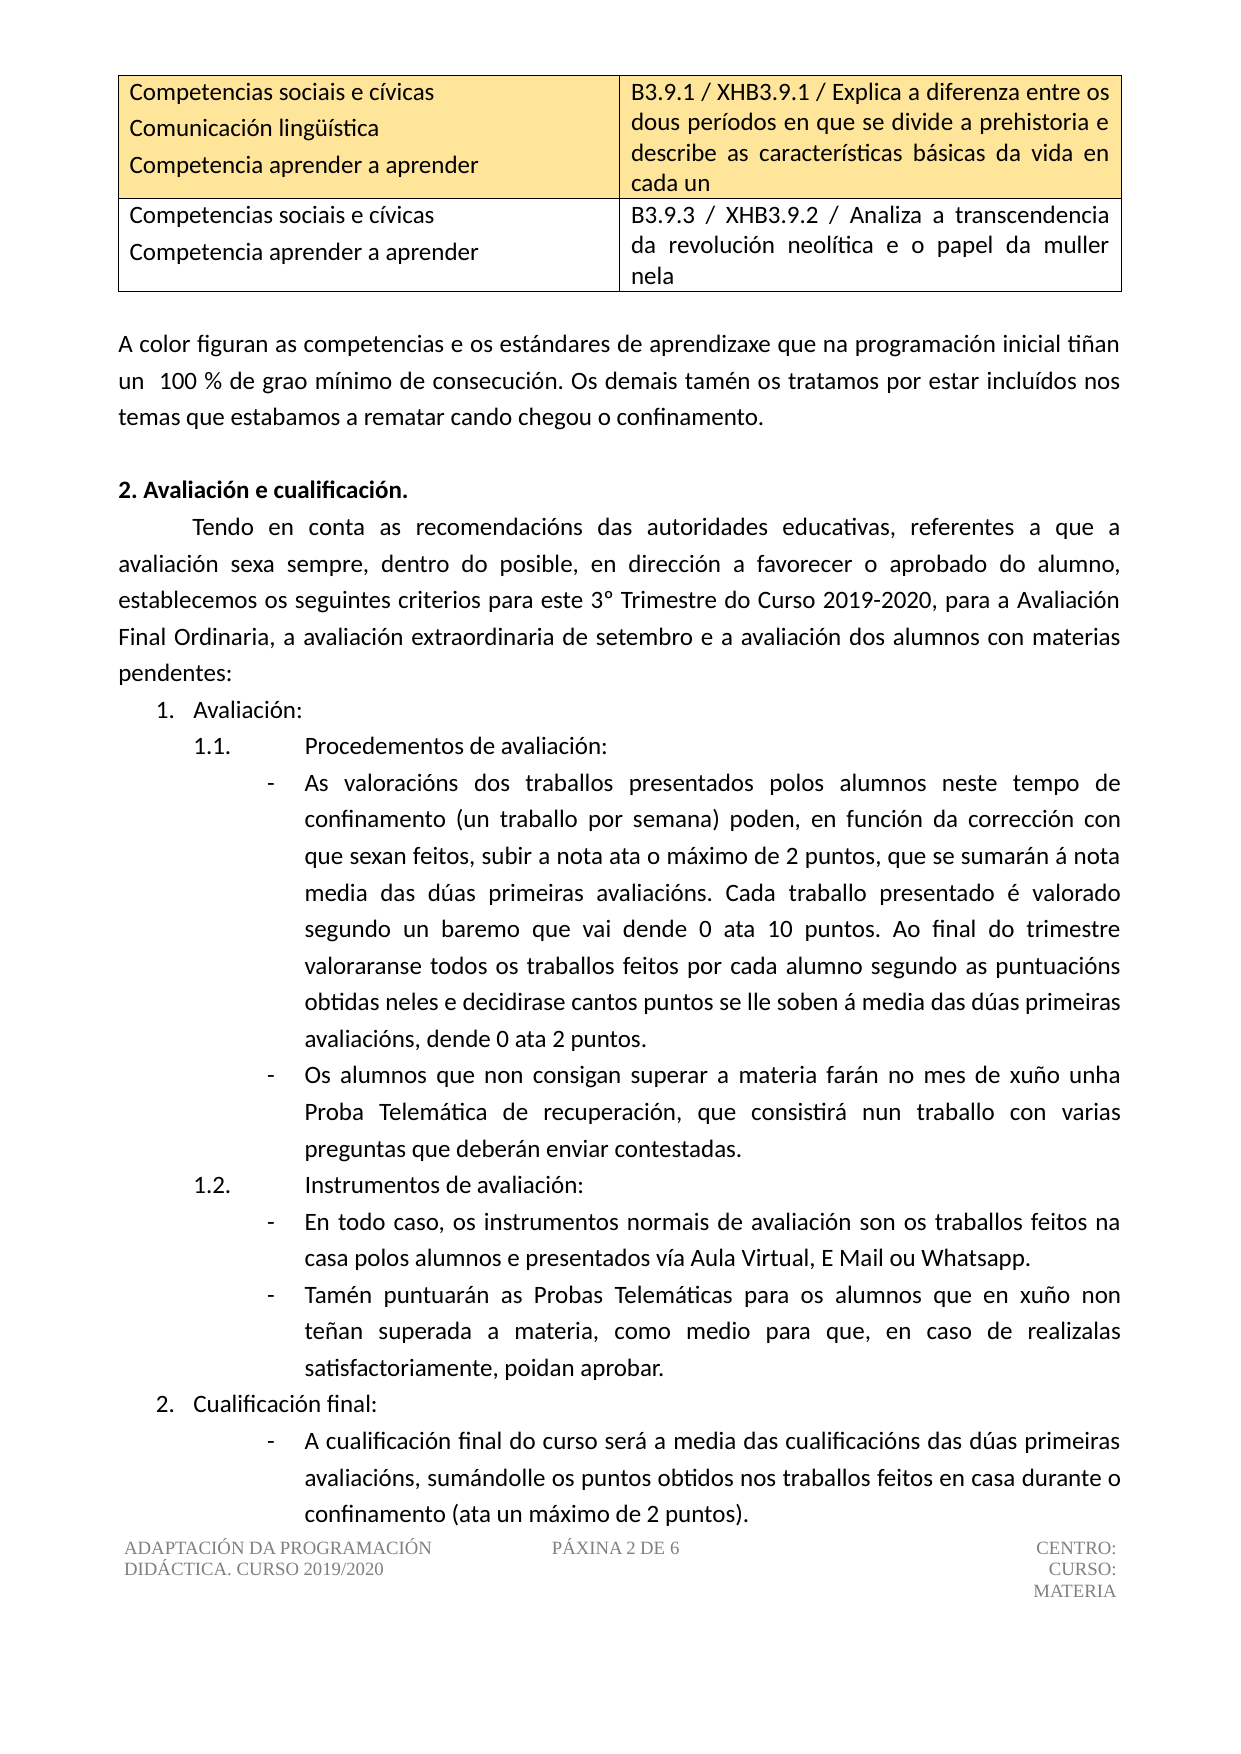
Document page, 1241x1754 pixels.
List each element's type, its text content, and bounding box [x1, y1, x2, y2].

list Instrumentos de avaliación: [193, 1169, 1122, 1200]
text Tendo en conta as recomendacións das autoridades educativas, referentes a que a avaliación sexa sempre, dentro do posible, en dirección a favorecer o aprobado do alumno, establecemos os seguintes criterios para este 3º Trimestre do Curso 2019-2020, para a Avaliación Final Ordinaria, a avaliación extraordinaria de setembro e a avaliación dos alumnos con materias pendentes: [118, 511, 1122, 688]
list Os alumnos que non consigan superar a materia farán no mes de xuño unha Proba Telemática de recuperación, que consistirá nun traballo con varias preguntas que deberán enviar contestadas. [267, 1059, 1122, 1163]
table_cell B3.9.3 / XHB3.9.2 / Analiza a transcendencia da revolución neolítica e o papel da muller nela [620, 199, 1121, 291]
text A color figuran as competencias e os estándares de aprendizaxe que na programación inicial tiñan un 100 % de grao mínimo de consecución. Os demais tamén os tratamos por estar incluídos nos temas que estabamos a rematar cando chegou o confinamento. [118, 328, 1122, 432]
table_cell Competencias sociais e cívicas Competencia aprender a aprender [119, 199, 619, 291]
list Cualificación final: [156, 1389, 1122, 1419]
table_cell B3.9.1 / XHB3.9.1 / Explica a diferenza entre os dous períodos en que se divide a prehistoria e describe as características básicas da vida en cada un [620, 76, 1121, 198]
list A cualificación final do curso será a media das cualificacións das dúas primeiras avaliacións, sumándolle os puntos obtidos nos traballos feitos en casa durante o confinamento (ata un máximo de 2 puntos). [267, 1425, 1122, 1529]
list En todo caso, os instrumentos normais de avaliación son os traballos feitos na casa polos alumnos e presentados vía Aula Virtual, E Mail ou Whatsapp. [267, 1206, 1122, 1273]
table_cell Competencias sociais e cívicas Comunicación lingüística Competencia aprender a aprender [119, 76, 619, 198]
list Avaliación: [156, 694, 1122, 724]
list Procedementos de avaliación: [193, 731, 1122, 761]
list Tamén puntuarán as Probas Telemáticas para os alumnos que en xuño non teñan superada a materia, como medio para que, en caso de realizalas satisfactoriamente, poidan aprobar. [267, 1279, 1122, 1383]
list As valoracións dos traballos presentados polos alumnos neste tempo de confinamento (un traballo por semana) poden, en función da corrección con que sexan feitos, subir a nota ata o máximo de 2 puntos, que se sumarán á nota media das dúas primeiras avaliacións. Cada traballo presentado é valorado segundo un baremo que vai dende 0 ata 10 puntos. Ao final do trimestre valoraranse todos os traballos feitos por cada alumno segundo as puntuacións obtidas neles e decidirase cantos puntos se lle soben á media das dúas primeiras avaliacións, dende 0 ata 2 puntos. [267, 767, 1122, 1053]
text 2. Avaliación e cualificación. [118, 474, 1122, 505]
